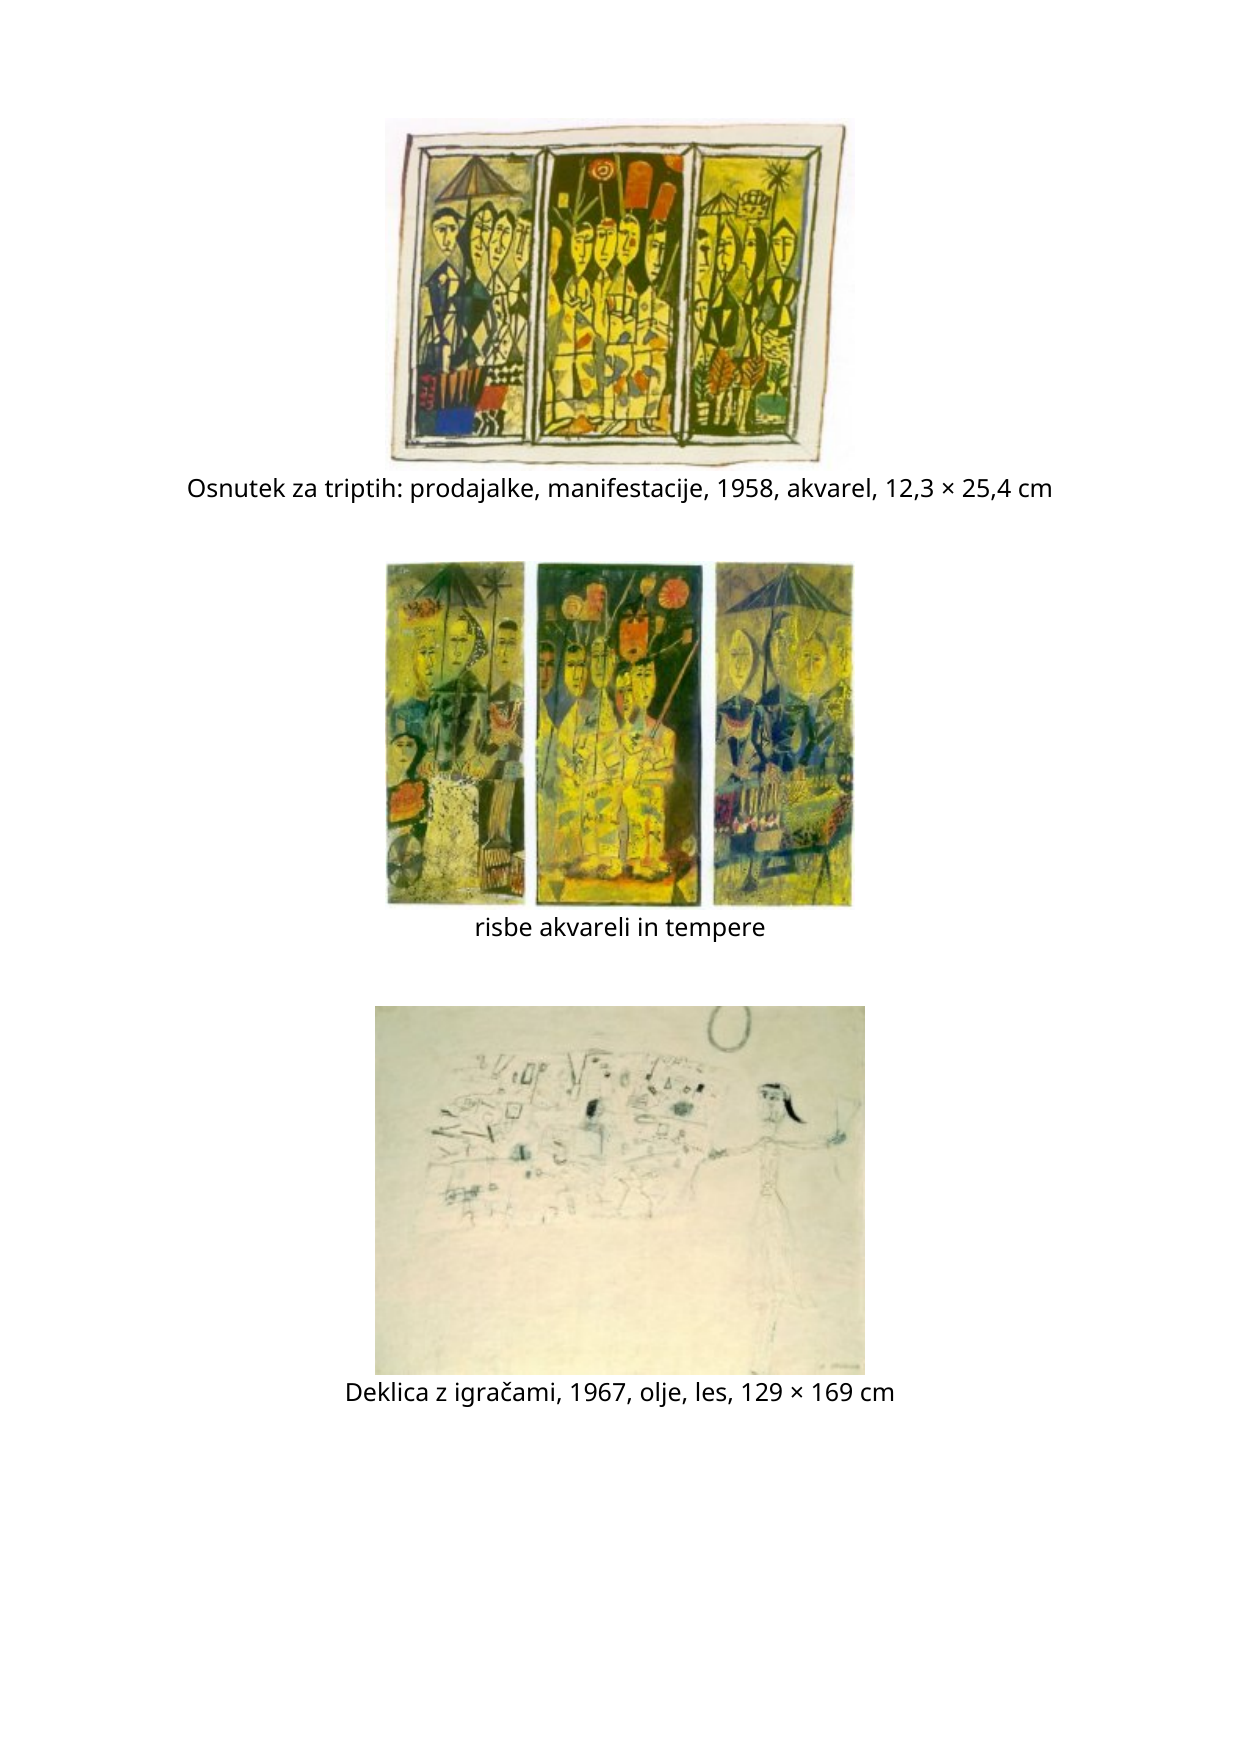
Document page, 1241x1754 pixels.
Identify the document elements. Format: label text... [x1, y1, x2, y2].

text Deklica z igračami, 1967, olje, les, 129 × 169 cm [118, 1374, 1122, 1408]
picture [375, 1006, 865, 1375]
picture [385, 561, 855, 910]
picture [385, 118, 855, 471]
text Osnutek za triptih: prodajalke, manifestacije, 1958, akvarel, 12,3 × 25,4 cm [118, 471, 1122, 504]
text risbe akvareli in tempere [118, 909, 1122, 943]
